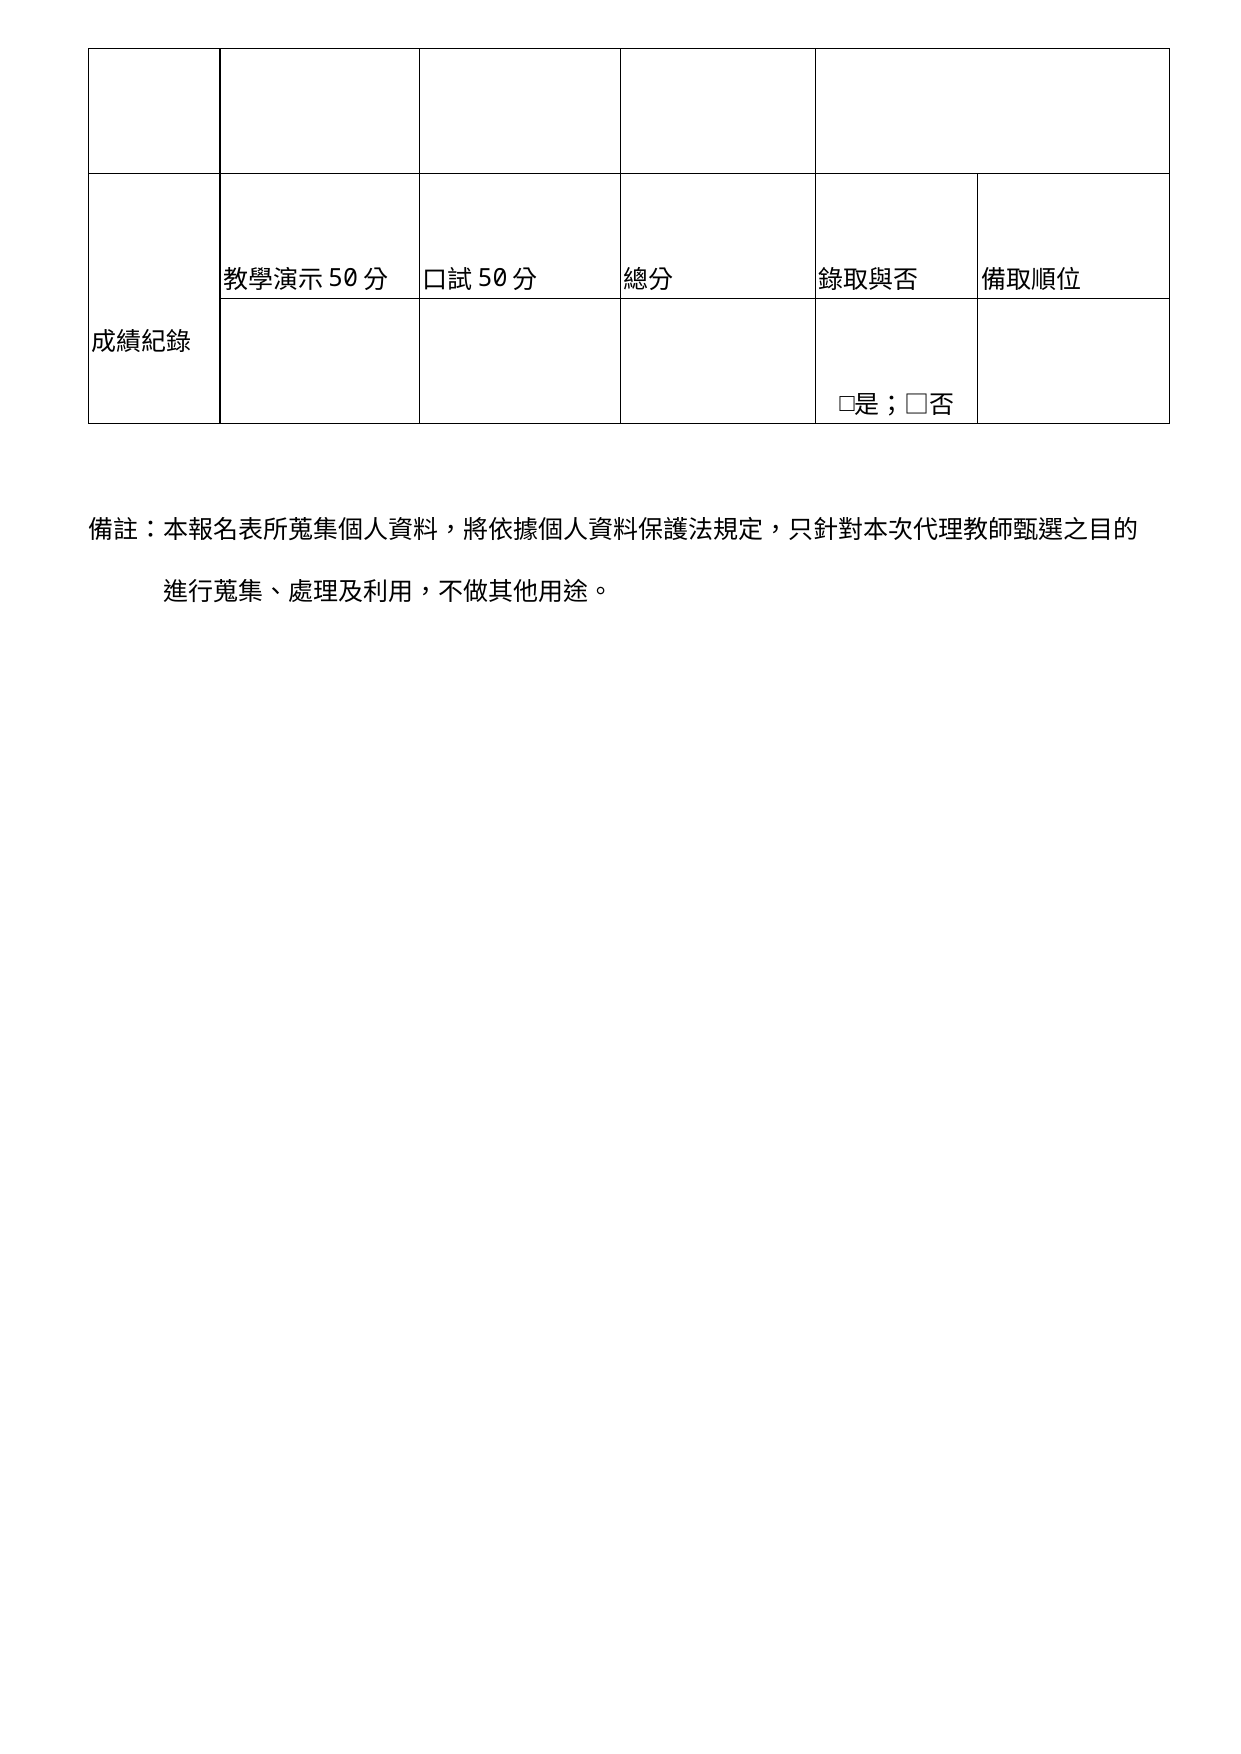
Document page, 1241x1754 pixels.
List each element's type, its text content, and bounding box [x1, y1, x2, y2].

table_cell 錄取與否 [816, 174, 977, 298]
table_cell [621, 49, 815, 173]
table_cell [420, 299, 620, 423]
table_cell [221, 299, 419, 423]
table_cell □是；□否 [816, 299, 977, 423]
table_cell [221, 49, 419, 173]
table_cell [978, 299, 1169, 423]
table_cell 口試50分 [420, 174, 620, 298]
table_cell [89, 49, 219, 173]
text 備註：本報名表所蒐集個人資料，將依據個人資料保護法規定，只針對本次代理教師甄選之目的進行蒐集、處理及利用，不做其他用途。 [89, 486, 1152, 611]
table_cell 總分 [621, 174, 815, 298]
table_cell [621, 299, 815, 423]
table_cell 教學演示50分 [221, 174, 419, 298]
table_cell 成績紀錄 [89, 174, 219, 423]
table_cell [420, 49, 620, 173]
table_cell [816, 49, 1169, 173]
table_cell 備取順位 [978, 174, 1169, 298]
